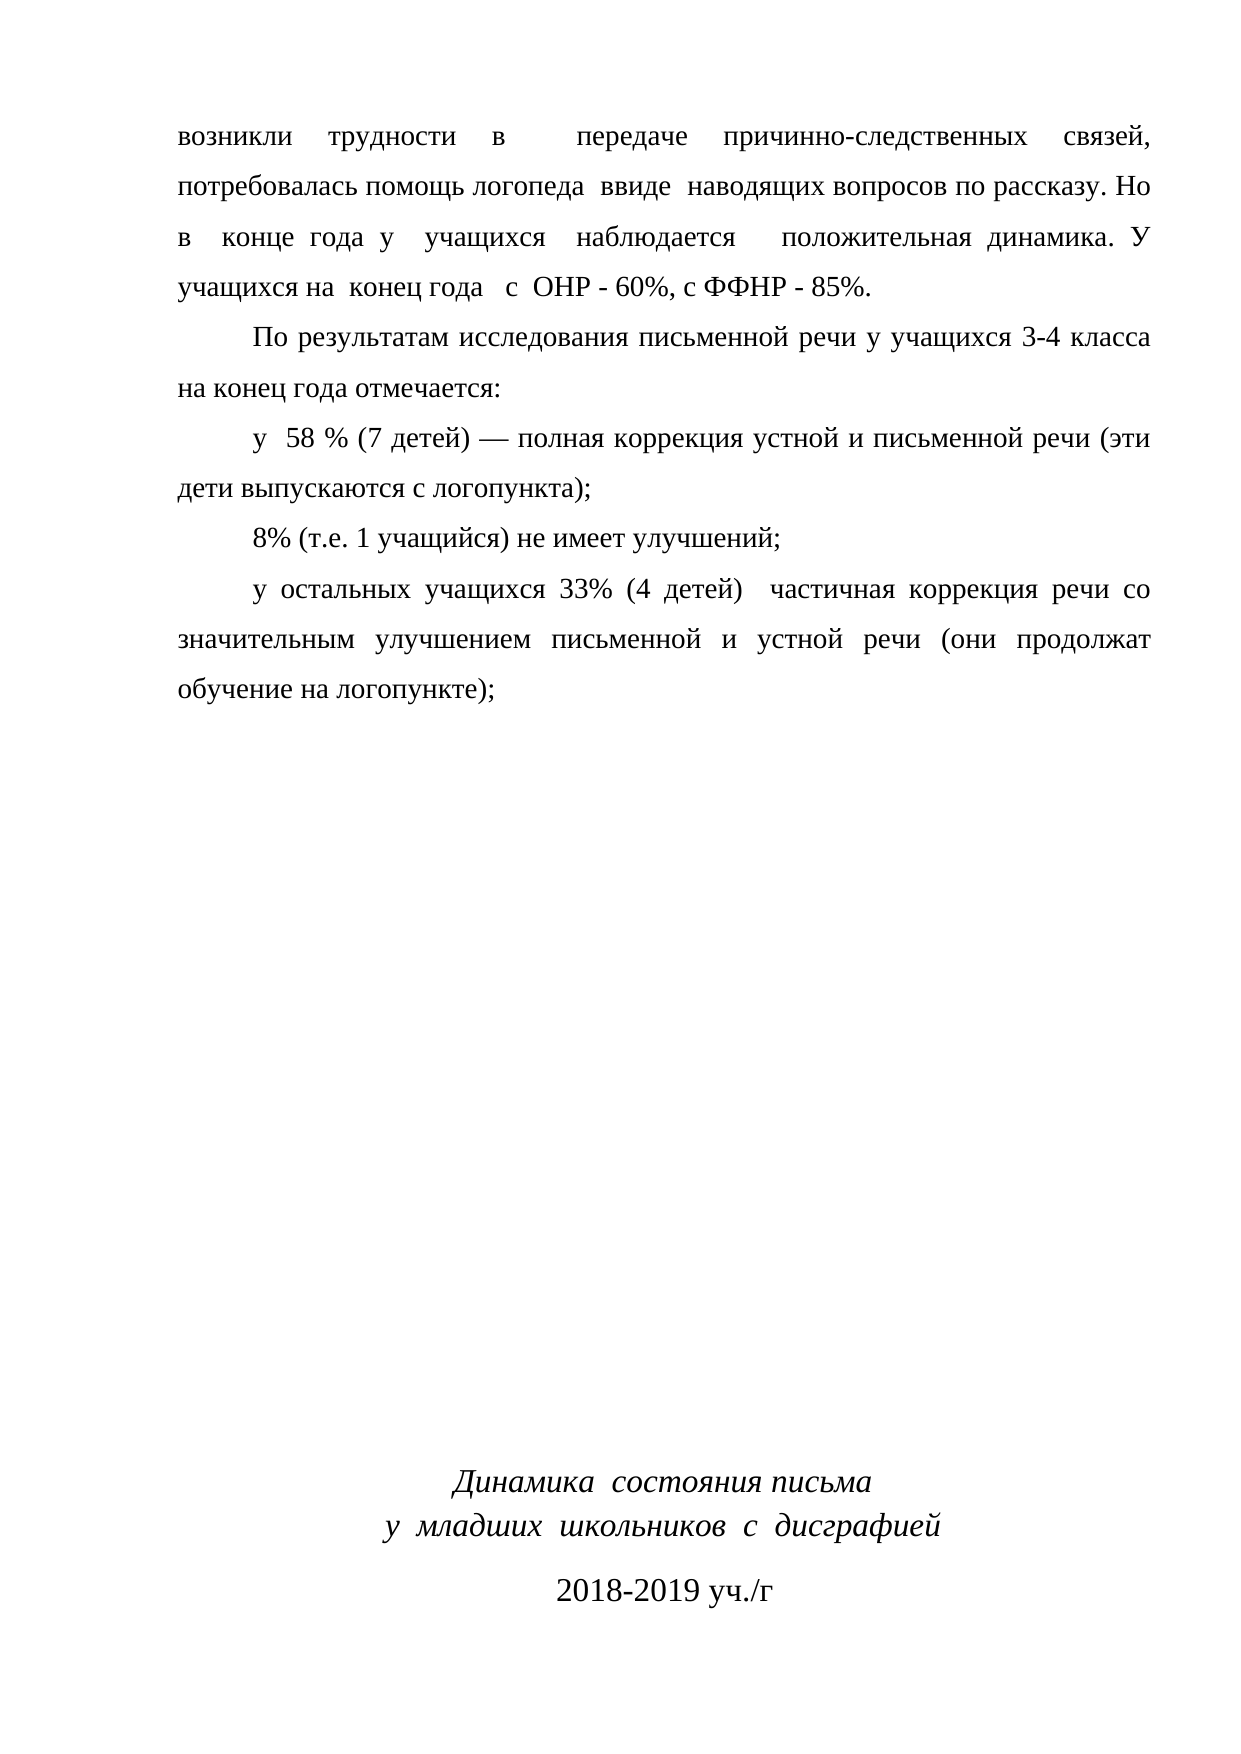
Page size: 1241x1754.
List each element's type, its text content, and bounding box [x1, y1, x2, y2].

text Динамика состояния письма у младших школьников с дисграфией [177, 1461, 1152, 1544]
text По результатам исследования письменной речи у учащихся 3-4 класса на конец года отмечается: [177, 319, 1152, 403]
text возникли трудности в передаче причинно-следственных связей, потребовалась помощь логопеда ввиде наводящих вопросов по рассказу. Но в конце года у учащихся наблюдается положительная динамика. У учащихся на конец года с ОНР - 60%, с ФФНР - 85%. [177, 118, 1152, 303]
text у 58 % (7 детей) — полная коррекция устной и письменной речи (эти дети выпускаются с логопункта); [177, 420, 1152, 504]
text 2018-2019 уч./г [177, 1570, 1152, 1609]
text у остальных учащихся 33% (4 детей) частичная коррекция речи со значительным улучшением письменной и устной речи (они продолжат обучение на логопункте); [177, 571, 1152, 705]
text 8% (т.е. 1 учащийся) не имеет улучшений; [177, 521, 1152, 554]
